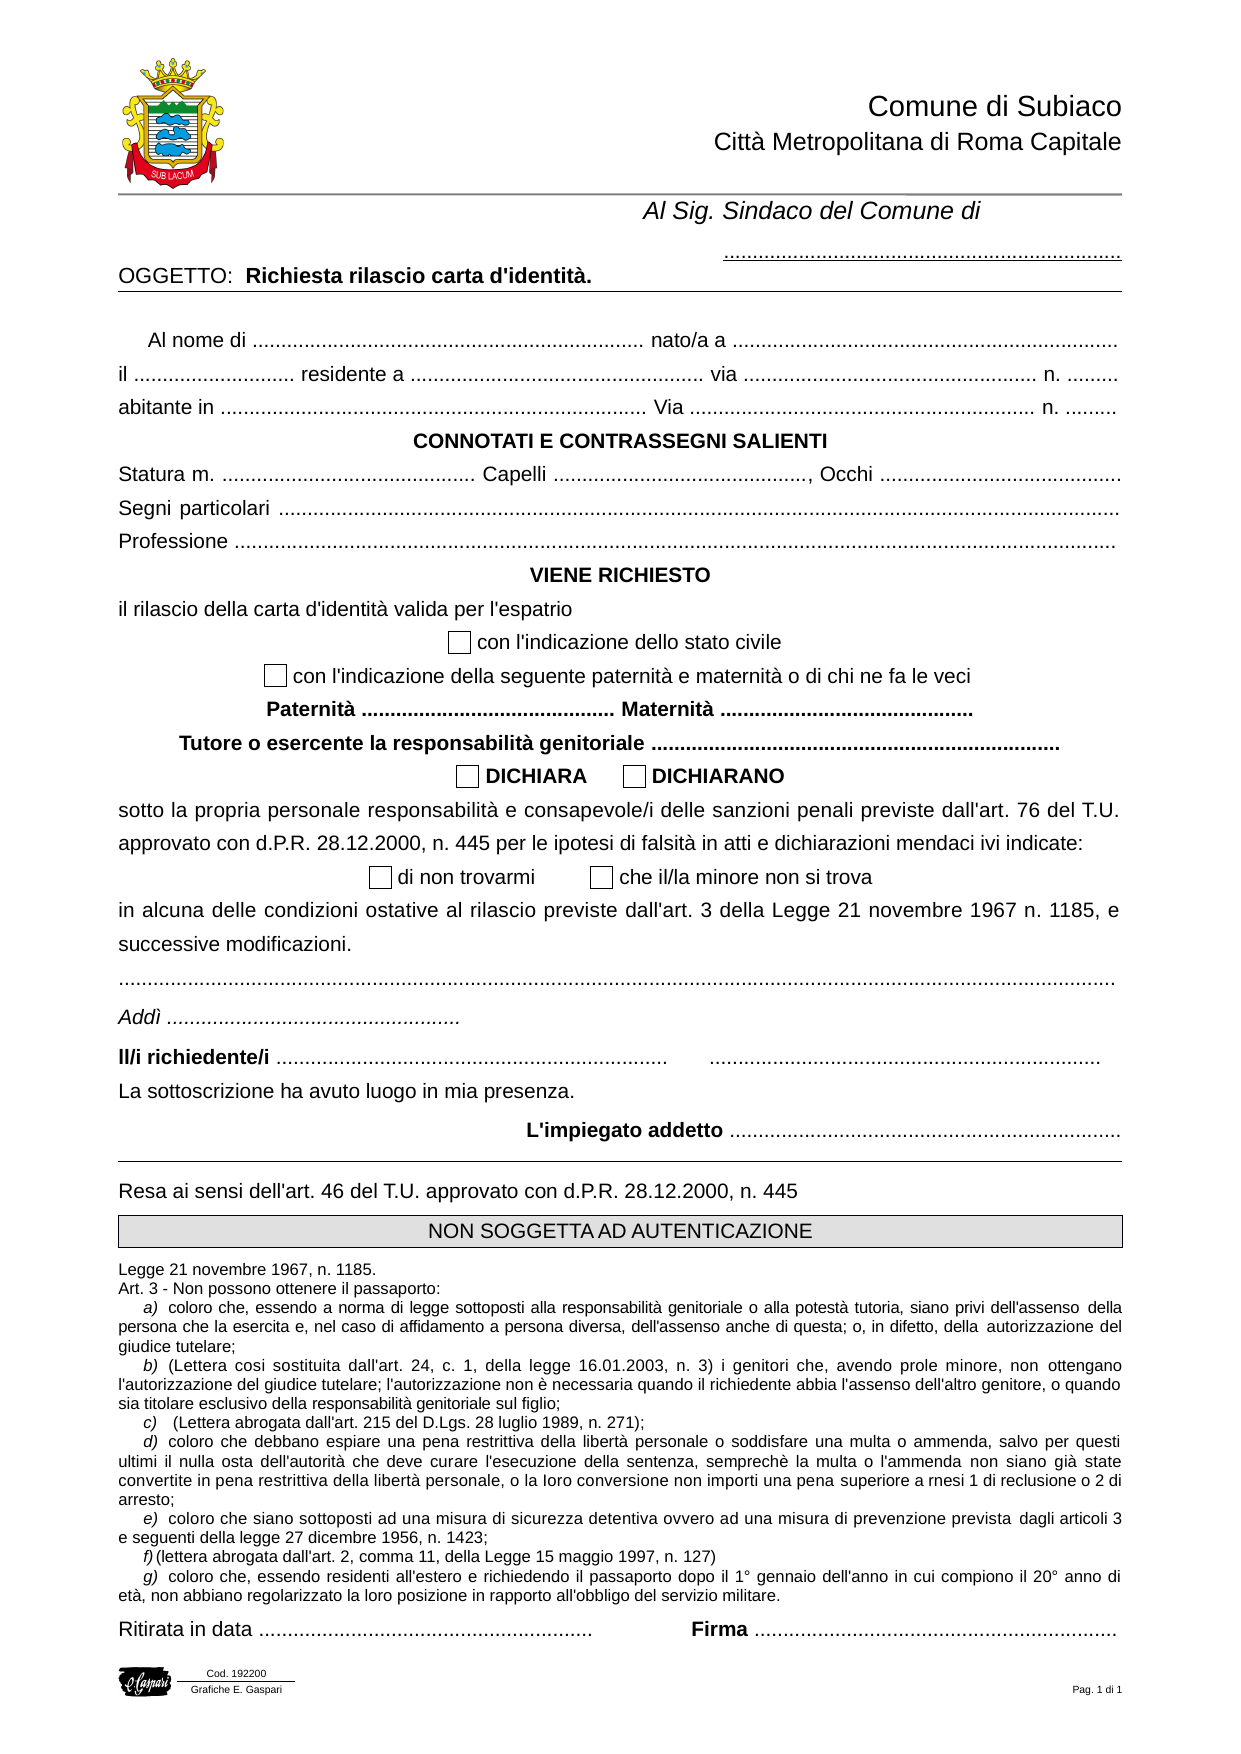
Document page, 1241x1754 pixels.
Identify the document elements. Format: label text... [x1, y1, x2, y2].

text Statura m. ............................................ Capelli ............................................, Occhi .......................................... Segni particolari .................................................................................................................................................. Professione ......................................................................................................................................................... [118, 462, 1122, 553]
text Comune di Subiaco [224, 89, 1122, 122]
text DICHIARA DICHIARANO [118, 764, 1122, 788]
list coloro che, essendo residenti all'estero e richiedendo il passaporto dopo il 1° gennaio dell'anno in cui compiono il 20° anno di età, non abbiano regolarizzato la loro posizione in rapporto all'obbligo del servizio militare. [118, 1566, 1122, 1605]
text Addì ................................................... [118, 1005, 1122, 1029]
text CONNOTATI E CONTRASSEGNI SALIENTI [118, 429, 1122, 453]
text ll/i richiedente/i .................................................................... .................................................................... [118, 1045, 1122, 1069]
text sotto la propria personale responsabilità e consapevole/i delle sanzioni penali previste dall'art. 76 del T.U. approvato con d.P.R. 28.12.2000, n. 445 per le ipotesi di falsità in atti e dichiarazioni mendaci ivi indicate: [118, 798, 1122, 855]
list (Lettera cosi sostituita dall'art. 24, c. 1, della legge 16.01.2003, n. 3) i genitori che, avendo prole minore, non ottengano l'autorizzazione del giudice tutelare; l'autorizzazione non è necessaria quando il richiedente abbia l'assenso dell'altro genitore, o quando sia titolare esclusivo della responsabilità genitoriale sul figlio; [118, 1356, 1122, 1413]
text Ritirata in data .......................................................... Firma ............................................................... [118, 1617, 1122, 1641]
text Al nome di .................................................................... nato/a a ................................................................... il ............................ residente a ................................................... via ................................................... n. ......... abitante in .......................................................................... Via ............................................................ n. ......... [118, 328, 1122, 419]
table_header NON SOGGETTA AD AUTENTICAZIONE [119, 1216, 1122, 1247]
list (lettera abrogata dall'art. 2, comma 11, della Legge 15 maggio 1997, n. 127) [118, 1547, 1122, 1566]
text Al Sig. Sindaco del Comune di [643, 196, 1122, 225]
text La sottoscrizione ha avuto luogo in mia presenza. [118, 1078, 1122, 1102]
text il rilascio della carta d'identità valida per l'espatrio [118, 596, 1122, 620]
text Città Metropolitana di Roma Capitale [224, 127, 1122, 156]
text Art. 3 - Non possono ottenere il passaporto: [118, 1279, 1122, 1298]
text Paternità ............................................ Maternità ............................................ [118, 697, 1122, 721]
picture [118, 1666, 172, 1697]
list (Lettera abrogata dall'art. 215 del D.Lgs. 28 luglio 1989, n. 271); [118, 1413, 1122, 1432]
picture [122, 58, 224, 189]
text Tutore o esercente la responsabilità genitoriale ....................................................................... [118, 731, 1122, 754]
list coloro che siano sottoposti ad una misura di sicurezza detentiva ovvero ad una misura di prevenzione prevista dagli articoli 3 e seguenti della legge 27 dicembre 1956, n. 1423; [118, 1509, 1122, 1547]
text OGGETTO: Richiesta rilascio carta d'identità. [118, 263, 1122, 291]
text con l'indicazione dello stato civile [118, 630, 1122, 654]
text con l'indicazione della seguente paternità e maternità o di chi ne fa le veci [118, 663, 1122, 687]
text ..................................................................... [118, 239, 1122, 263]
text Legge 21 novembre 1967, n. 1185. [118, 1260, 1122, 1279]
list coloro che debbano espiare una pena restrittiva della libertà personale o soddisfare una multa o ammenda, salvo per questi ultimi il nulla osta dell'autorità che deve curare l'esecuzione della sentenza, semprechè la multa o l'ammenda non siano già state convertite in pena restrittiva della libertà personale, o la Ioro conversione non importi una pena superiore a rnesi 1 di reclusione o 2 di arresto; [118, 1432, 1122, 1509]
text ............................................................................................................................................................................. [118, 965, 1122, 989]
text in alcuna delle condizioni ostative al rilascio previste dall'art. 3 della Legge 21 novembre 1967 n. 1185, e successive modificazioni. [118, 898, 1122, 956]
text di non trovarmi che il/la minore non si trova [118, 865, 1122, 889]
list coloro che, essendo a norma di legge sottoposti alla responsabilità genitoriale o alla potestà tutoria, siano privi dell'assenso della persona che la esercita e, nel caso di affidamento a persona diversa, dell'assenso anche di questa; o, in difetto, della autorizzazione del giudice tutelare; [118, 1298, 1122, 1356]
text VIENE RICHIESTO [118, 563, 1122, 587]
text L'impiegato addetto .................................................................... [118, 1118, 1122, 1142]
text Resa ai sensi dell'art. 46 del T.U. approvato con d.P.R. 28.12.2000, n. 445 [118, 1179, 1122, 1203]
